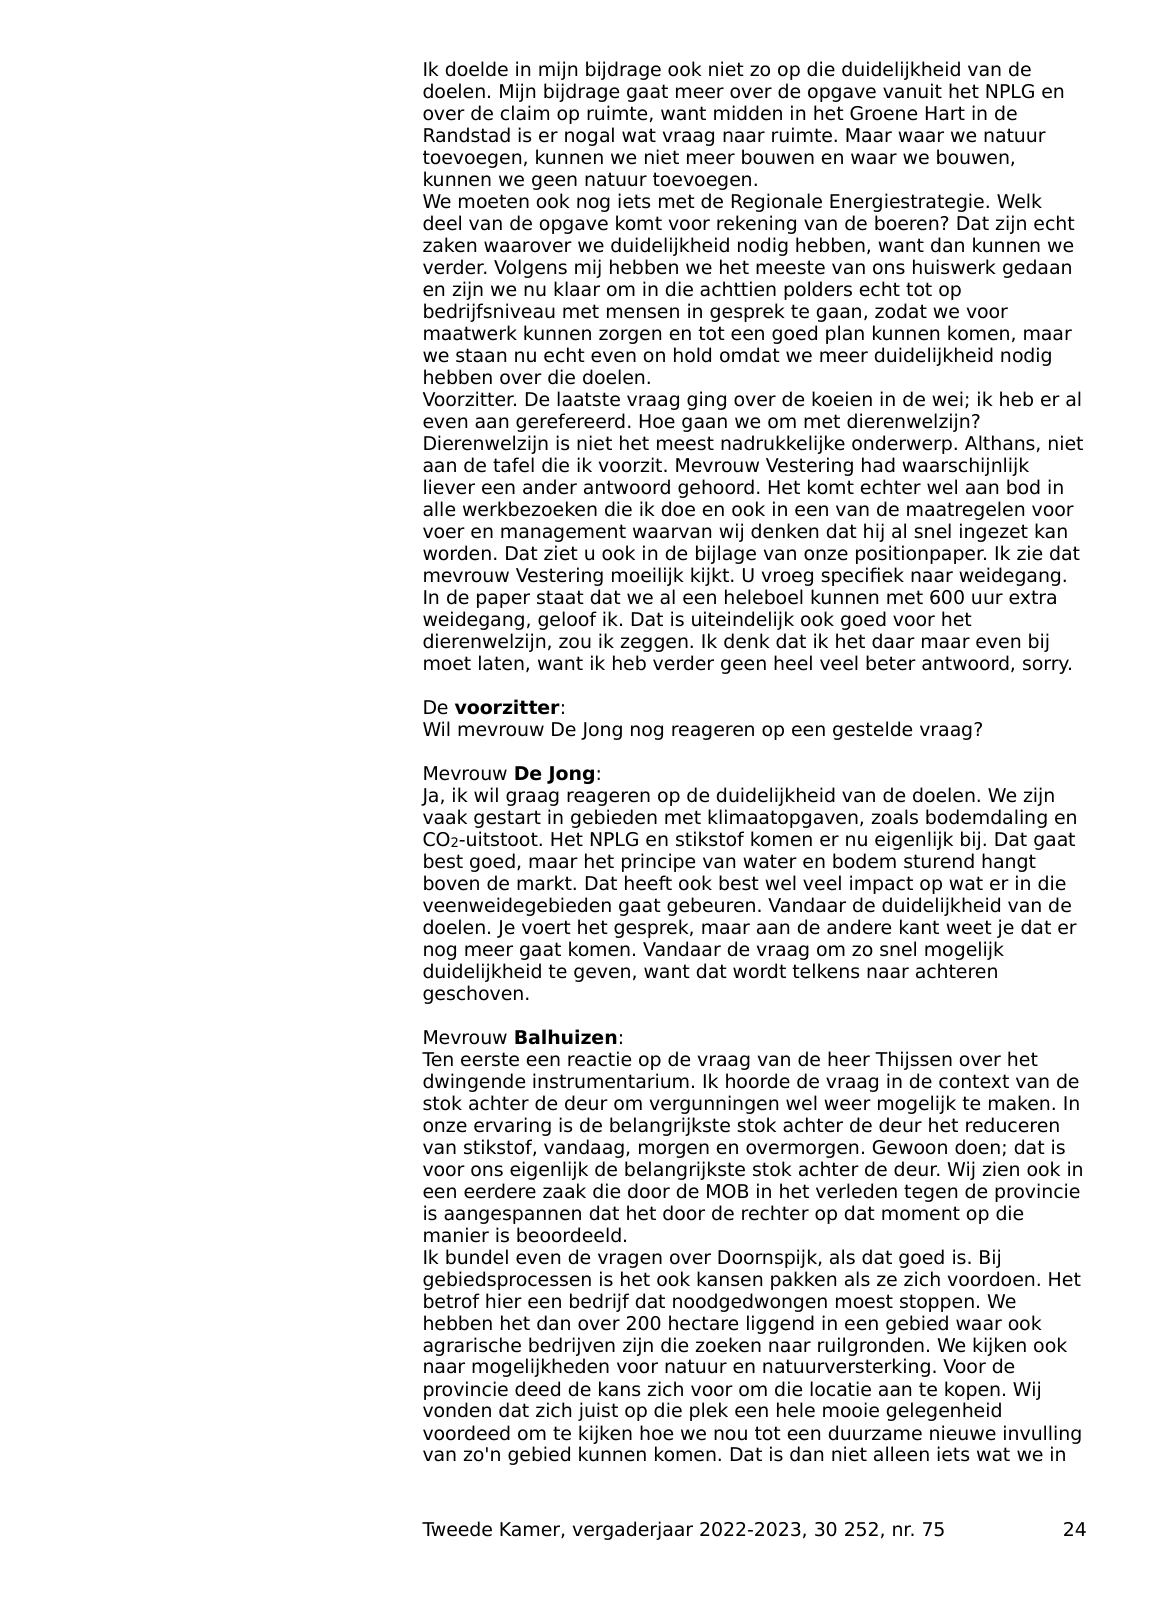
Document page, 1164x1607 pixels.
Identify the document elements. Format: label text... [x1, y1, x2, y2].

text Ja, ik wil graag reageren op de duidelijkheid van de doelen. We zijn vaak gestart in gebieden met klimaatopgaven, zoals bodemdaling en CO2-uitstoot. Het NPLG en stikstof komen er nu eigenlijk bij. Dat gaat best goed, maar het principe van water en bodem sturend hangt boven de markt. Dat heeft ook best wel veel impact op wat er in die veenweidegebieden gaat gebeuren. Vandaar de duidelijkheid van de doelen. Je voert het gesprek, maar aan de andere kant weet je dat er nog meer gaat komen. Vandaar de vraag om zo snel mogelijk duidelijkheid te geven, want dat wordt telkens naar achteren geschoven. [422, 785, 1087, 1004]
text We moeten ook nog iets met de Regionale Energiestrategie. Welk deel van de opgave komt voor rekening van de boeren? Dat zijn echt zaken waarover we duidelijkheid nodig hebben, want dan kunnen we verder. Volgens mij hebben we het meeste van ons huiswerk gedaan en zijn we nu klaar om in die achttien polders echt tot op bedrijfsniveau met mensen in gesprek te gaan, zodat we voor maatwerk kunnen zorgen en tot een goed plan kunnen komen, maar we staan nu echt even on hold omdat we meer duidelijkheid nodig hebben over die doelen. [422, 191, 1087, 389]
text Ik bundel even de vragen over Doornspijk, als dat goed is. Bij gebiedsprocessen is het ook kansen pakken als ze zich voordoen. Het betrof hier een bedrijf dat noodgedwongen moest stoppen. We hebben het dan over 200 hectare liggend in een gebied waar ook agrarische bedrijven zijn die zoeken naar ruilgronden. We kijken ook naar mogelijkheden voor natuur en natuurversterking. Voor de provincie deed de kans zich voor om die locatie aan te kopen. Wij vonden dat zich juist op die plek een hele mooie gelegenheid voordeed om te kijken hoe we nou tot een duurzame nieuwe invulling van zo'n gebied kunnen komen. Dat is dan niet alleen iets wat we in [422, 1247, 1087, 1466]
text Mevrouw De Jong: [422, 763, 1087, 785]
text Voorzitter. De laatste vraag ging over de koeien in de wei; ik heb er al even aan gerefereerd. Hoe gaan we om met dierenwelzijn? Dierenwelzijn is niet het meest nadrukkelijke onderwerp. Althans, niet aan de tafel die ik voorzit. Mevrouw Vestering had waarschijnlijk liever een ander antwoord gehoord. Het komt echter wel aan bod in alle werkbezoeken die ik doe en ook in een van de maatregelen voor voer en management waarvan wij denken dat hij al snel ingezet kan worden. Dat ziet u ook in de bijlage van onze positionpaper. Ik zie dat mevrouw Vestering moeilijk kijkt. U vroeg specifiek naar weidegang. In de paper staat dat we al een heleboel kunnen met 600 uur extra weidegang, geloof ik. Dat is uiteindelijk ook goed voor het dierenwelzijn, zou ik zeggen. Ik denk dat ik het daar maar even bij moet laten, want ik heb verder geen heel veel beter antwoord, sorry. [422, 389, 1087, 674]
text Wil mevrouw De Jong nog reageren op een gestelde vraag? [422, 719, 1087, 741]
text Ik doelde in mijn bijdrage ook niet zo op die duidelijkheid van de doelen. Mijn bijdrage gaat meer over de opgave vanuit het NPLG en over de claim op ruimte, want midden in het Groene Hart in de Randstad is er nogal wat vraag naar ruimte. Maar waar we natuur toevoegen, kunnen we niet meer bouwen en waar we bouwen, kunnen we geen natuur toevoegen. [422, 59, 1087, 191]
text Ten eerste een reactie op de vraag van de heer Thijssen over het dwingende instrumentarium. Ik hoorde de vraag in de context van de stok achter de deur om vergunningen wel weer mogelijk te maken. In onze ervaring is de belangrijkste stok achter de deur het reduceren van stikstof, vandaag, morgen en overmorgen. Gewoon doen; dat is voor ons eigenlijk de belangrijkste stok achter de deur. Wij zien ook in een eerdere zaak die door de MOB in het verleden tegen de provincie is aangespannen dat het door de rechter op dat moment op die manier is beoordeeld. [422, 1049, 1087, 1247]
text Mevrouw Balhuizen: [422, 1027, 1087, 1049]
text De voorzitter: [422, 697, 1087, 719]
